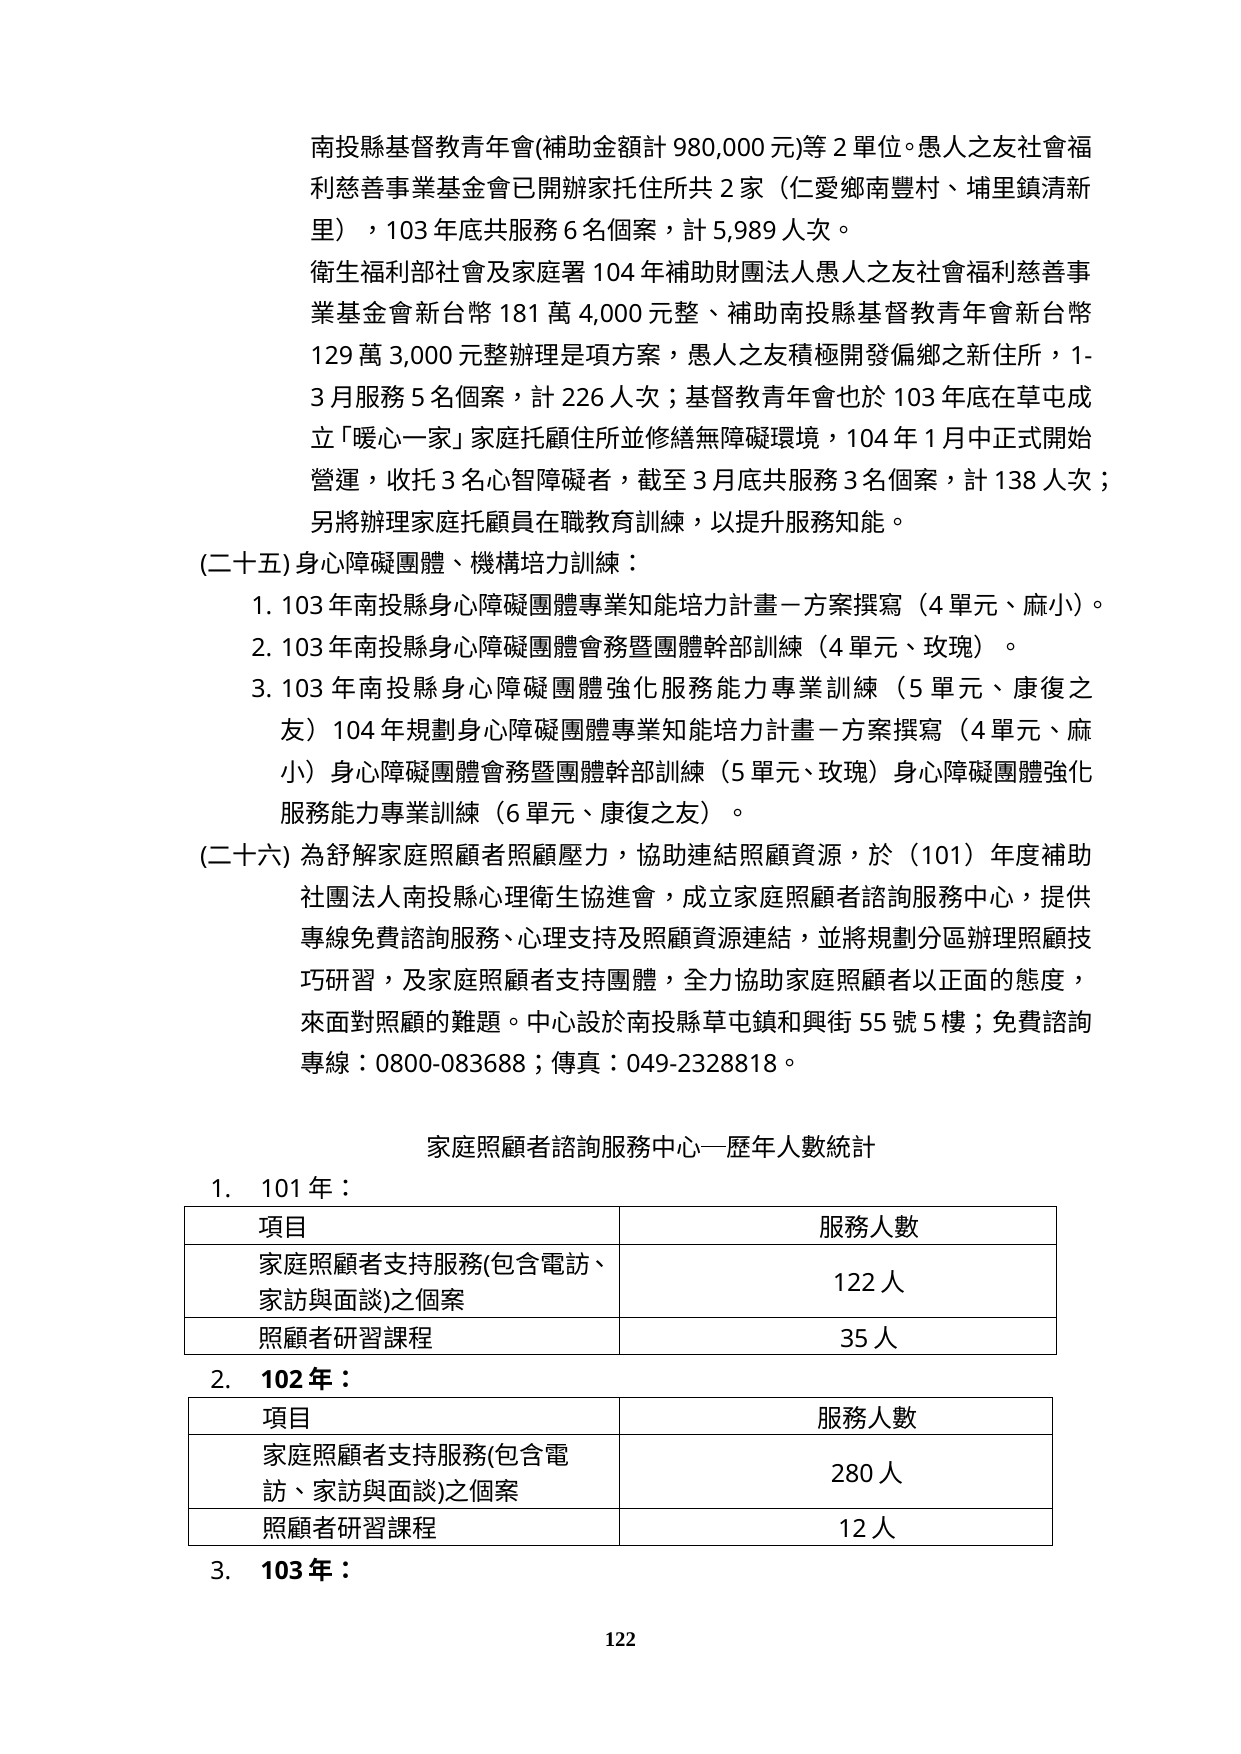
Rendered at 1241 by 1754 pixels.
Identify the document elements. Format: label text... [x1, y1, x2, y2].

list 103年南投縣身心障礙團體專業知能培力計畫－方案撰寫（4單元、麻小）。 [251, 581, 1093, 623]
table_cell 照顧者研習課程 [189, 1509, 619, 1545]
table_cell 12人 [620, 1509, 1052, 1545]
list 103年南投縣身心障礙團體會務暨團體幹部訓練（4單元、玫瑰）。 [251, 623, 1093, 664]
list 為舒解家庭照顧者照顧壓力，協助連結照顧資源，於（101）年度補助社團法人南投縣心理衛生協進會，成立家庭照顧者諮詢服務中心，提供專線免費諮詢服務、心理支持及照顧資源連結，並將規劃分區辦理照顧技巧研習，及家庭照顧者支持團體，全力協助家庭照顧者以正面的態度，來面對照顧的難題。中心設於南投縣草屯鎮和興街55號5樓；免費諮詢專線：0800-083688；傳真：049-2328818。 [200, 831, 1092, 1081]
text 家庭照顧者諮詢服務中心─歷年人數統計 [210, 1123, 1092, 1164]
table_header 項目 [189, 1398, 619, 1434]
list 103年南投縣身心障礙團體強化服務能力專業訓練（5單元、康復之友）104年規劃身心障礙團體專業知能培力計畫－方案撰寫（4單元、麻小）身心障礙團體會務暨團體幹部訓練（5單元、玫瑰）身心障礙團體強化服務能力專業訓練（6單元、康復之友）。 [251, 664, 1093, 831]
table_cell 照顧者研習課程 [185, 1318, 619, 1354]
list 103年： [210, 1546, 1092, 1588]
table_cell 家庭照顧者支持服務(包含電訪、家訪與面談)之個案 [185, 1245, 619, 1317]
table_header 服務人數 [620, 1207, 1056, 1243]
table_cell 家庭照顧者支持服務(包含電訪、家訪與面談)之個案 [189, 1435, 619, 1508]
table_header 服務人數 [620, 1398, 1052, 1434]
text 南投縣基督教青年會(補助金額計980,000元)等2單位。愚人之友社會福利慈善事業基金會已開辦家托住所共2家（仁愛鄉南豐村、埔里鎮清新里），103年底共服務6名個案，計5,989人次。 [310, 123, 1092, 248]
table_cell 280人 [620, 1435, 1052, 1508]
table_cell 122人 [620, 1245, 1056, 1317]
list 身心障礙團體、機構培力訓練： [200, 539, 1092, 581]
list 101年： [210, 1164, 1092, 1206]
table_header 項目 [185, 1207, 619, 1243]
list 102年： [210, 1355, 1092, 1397]
text 衛生福利部社會及家庭署104年補助財團法人愚人之友社會福利慈善事業基金會新台幣181萬4,000元整、補助南投縣基督教青年會新台幣129萬3,000元整辦理是項方案，愚人之友積極開發偏鄉之新住所，1-3月服務5名個案，計226人次；基督教青年會也於103年底在草屯成立「暖心一家」家庭托顧住所並修繕無障礙環境，104年1月中正式開始營運，收托3名心智障礙者，截至3月底共服務3名個案，計138人次；另將辦理家庭托顧員在職教育訓練，以提升服務知能。 [310, 248, 1092, 539]
table_cell 35人 [620, 1318, 1056, 1354]
